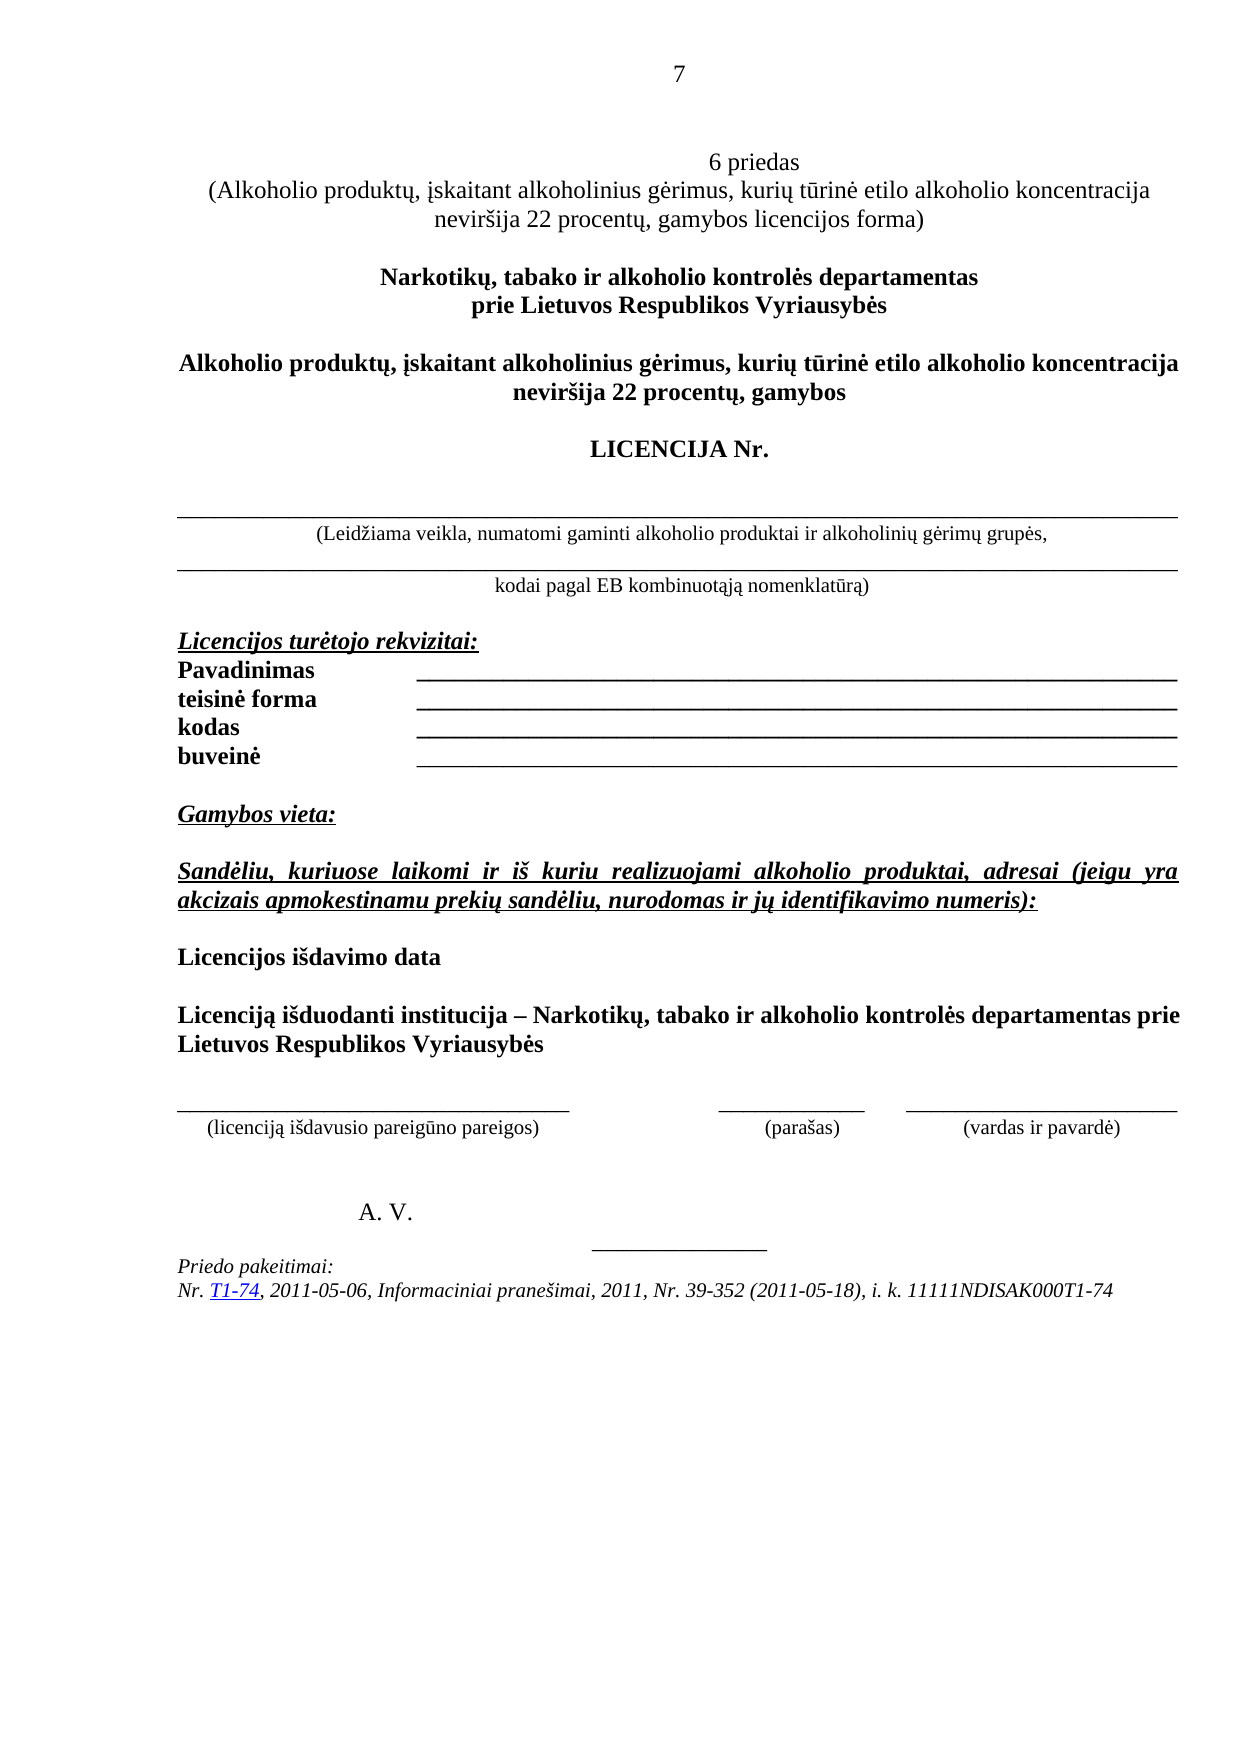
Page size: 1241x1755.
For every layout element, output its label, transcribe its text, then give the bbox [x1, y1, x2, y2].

text Priedo pakeitimai: [177, 1254, 1181, 1278]
text (Leidžiama veikla, numatomi gaminti alkoholio produktai ir alkoholinių gėrimų grupės, [177, 521, 1181, 545]
text teisinė forma [177, 684, 1181, 712]
text A. V. [177, 1197, 1181, 1225]
text Licencijos išdavimo data [177, 942, 1181, 971]
text Pavadinimas [177, 655, 1181, 684]
text Narkotikų, tabako ir alkoholio kontrolės departamentas [177, 262, 1181, 291]
text Licenciją išduodanti institucija – Narkotikų, tabako ir alkoholio kontrolės departamentas prie Lietuvos Respublikos Vyriausybės [177, 1000, 1181, 1057]
text (licenciją išdavusio pareigūno pareigos) (parašas) (vardas ir pavardė) [177, 1115, 1181, 1139]
text Sandėliu, kuriuose laikomi ir iš kuriu realizuojami alkoholio produktai, adresai (jeigu yra akcizais apmokestinamu prekių sandėliu, nurodomas ir jų identifikavimo numeris): [177, 856, 1181, 914]
text Alkoholio produktų, įskaitant alkoholinius gėrimus, kurių tūrinė etilo alkoholio koncentracija neviršija 22 procentų, gamybos [177, 348, 1181, 406]
text prie Lietuvos Respublikos Vyriausybės [177, 291, 1181, 319]
text 6 priedas [177, 147, 1181, 176]
text Licencijos turėtojo rekvizitai: [177, 626, 1181, 655]
text buveinė [177, 741, 1181, 770]
text LICENCIJA Nr. [177, 434, 1181, 463]
text (Alkoholio produktų, įskaitant alkoholinius gėrimus, kurių tūrinė etilo alkoholio koncentracija neviršija 22 procentų, gamybos licencijos forma) [177, 176, 1181, 233]
text kodas [177, 712, 1181, 741]
text ______________ [177, 1225, 1181, 1254]
text Nr. T1-74, 2011-05-06, Informaciniai pranešimai, 2011, Nr. 39-352 (2011-05-18), i. k. 11111NDISAK000T1-74 [177, 1278, 1181, 1302]
text kodai pagal EB kombinuotąją nomenklatūrą) [177, 573, 1181, 597]
text Gamybos vieta: [177, 799, 1181, 827]
